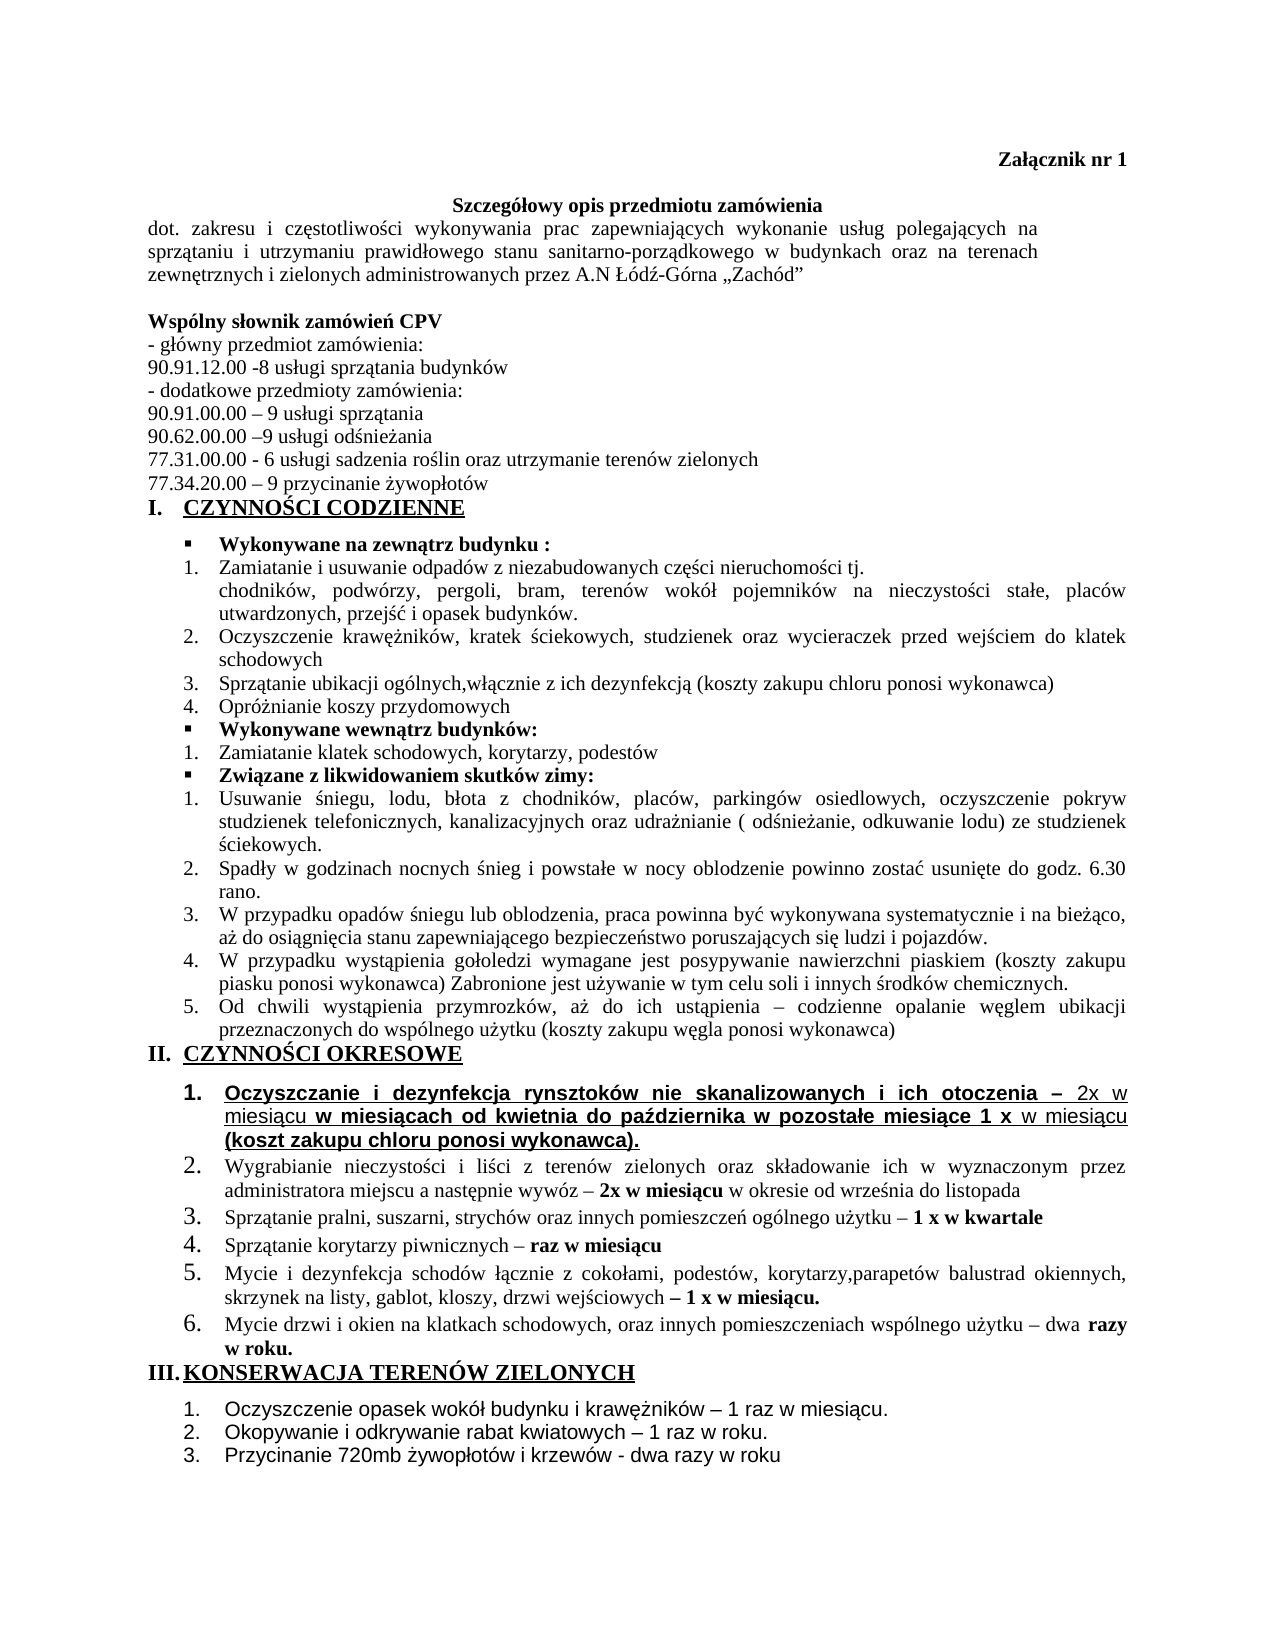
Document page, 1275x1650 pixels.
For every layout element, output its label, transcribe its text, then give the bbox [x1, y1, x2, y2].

subtitle Wspólny słownik zamówień CPV [148, 309, 1127, 333]
list W przypadku wystąpienia gołoledzi wymagane jest posypywanie nawierzchni piaskiem (koszty zakupu piasku ponosi wykonawca) Zabronione jest używanie w tym celu soli i innych środków chemicznych. [183, 949, 1127, 995]
list Wygrabianie nieczystości i liści z terenów zielonych oraz składowanie ich w wyznaczonym przez administratora miejscu a następnie wywóz – 2x w miesiącu w okresie od września do listopada [183, 1152, 1127, 1202]
text 77.31.00.00 - 6 usługi sadzenia roślin oraz utrzymanie terenów zielonych [148, 448, 1127, 471]
text - dodatkowe przedmioty zamówienia: [148, 379, 1127, 402]
text dot. zakresu i częstotliwości wykonywania prac zapewniających wykonanie usług polegających na sprzątaniu i utrzymaniu prawidłowego stanu sanitarno-porządkowego w budynkach oraz na terenach zewnętrznych i zielonych administrowanych przez A.N Łódź-Górna „Zachód” [148, 217, 1039, 286]
text - główny przedmiot zamówienia: [148, 333, 1127, 356]
list Oczyszczenie opasek wokół budynku i krawężników – 1 raz w miesiącu. [183, 1398, 1127, 1421]
list Zamiatanie i usuwanie odpadów z niezabudowanych części nieruchomości tj. [183, 556, 1127, 579]
list Zamiatanie klatek schodowych, korytarzy, podestów [183, 741, 1127, 764]
list Oczyszczenie krawężników, kratek ściekowych, studzienek oraz wycieraczek przed wejściem do klatek schodowych [183, 625, 1127, 671]
text Szczegółowy opis przedmiotu zamówienia [148, 194, 1127, 217]
subtitle Oczyszczanie i dezynfekcja rynsztoków nie skanalizowanych i ich otoczenia – 2x w miesiącu w miesiącach od kwietnia do października w pozostałe miesiące 1 x w miesiącu (koszt zakupu chloru ponosi wykonawca). [183, 1079, 1127, 1152]
list Mycie i dezynfekcja schodów łącznie z cokołami, podestów, korytarzy,parapetów balustrad okiennych, skrzynek na listy, gablot, kloszy, drzwi wejściowych – 1 x w miesiącu. [183, 1258, 1127, 1309]
text 90.91.12.00 -8 usługi sprzątania budynków [148, 356, 1127, 379]
subtitle CZYNNOŚCI CODZIENNE [148, 494, 1127, 520]
subtitle chodników, podwórzy, pergoli, bram, terenów wokół pojemników na nieczystości stałe, placów utwardzonych, przejść i opasek budynków. [218, 579, 1127, 625]
text 90.62.00.00 –9 usługi odśnieżania [148, 425, 1127, 448]
subtitle CZYNNOŚCI OKRESOWE [148, 1041, 1127, 1067]
text 90.91.00.00 – 9 usługi sprzątania [148, 402, 1127, 425]
list Przycinanie 720mb żywopłotów i krzewów - dwa razy w roku [183, 1444, 1127, 1467]
list Sprzątanie ubikacji ogólnych,włącznie z ich dezynfekcją (koszty zakupu chloru ponosi wykonawca) [183, 671, 1127, 694]
list Okopywanie i odkrywanie rabat kwiatowych – 1 raz w roku. [183, 1421, 1127, 1444]
list Spadły w godzinach nocnych śnieg i powstałe w nocy oblodzenie powinno zostać usunięte do godz. 6.30 rano. [183, 856, 1127, 903]
list Od chwili wystąpienia przymrozków, aż do ich ustąpienia – codzienne opalanie węglem ubikacji przeznaczonych do wspólnego użytku (koszty zakupu węgla ponosi wykonawca) [183, 995, 1127, 1041]
list Związane z likwidowaniem skutków zimy: [183, 764, 1127, 787]
list Wykonywane wewnątrz budynków: [183, 718, 1127, 741]
list Sprzątanie pralni, suszarni, strychów oraz innych pomieszczeń ogólnego użytku – 1 x w kwartale [183, 1202, 1127, 1230]
list Usuwanie śniegu, lodu, błota z chodników, placów, parkingów osiedlowych, oczyszczenie pokryw studzienek telefonicznych, kanalizacyjnych oraz udrażnianie ( odśnieżanie, odkuwanie lodu) ze studzienek ściekowych. [183, 787, 1127, 856]
list Sprzątanie korytarzy piwnicznych – raz w miesiącu [183, 1230, 1127, 1258]
list W przypadku opadów śniegu lub oblodzenia, praca powinna być wykonywana systematycznie i na bieżąco, aż do osiągnięcia stanu zapewniającego bezpieczeństwo poruszających się ludzi i pojazdów. [183, 903, 1127, 949]
text 77.34.20.00 – 9 przycinanie żywopłotów [148, 471, 1039, 494]
list Mycie drzwi i okien na klatkach schodowych, oraz innych pomieszczeniach wspólnego użytku – dwa razy w roku. [183, 1309, 1127, 1359]
subtitle KONSERWACJA TERENÓW ZIELONYCH [148, 1359, 1127, 1385]
list Wykonywane na zewnątrz budynku : [183, 533, 1127, 556]
list Opróżnianie koszy przydomowych [183, 694, 1127, 718]
title Załącznik nr 1 [148, 148, 1127, 171]
